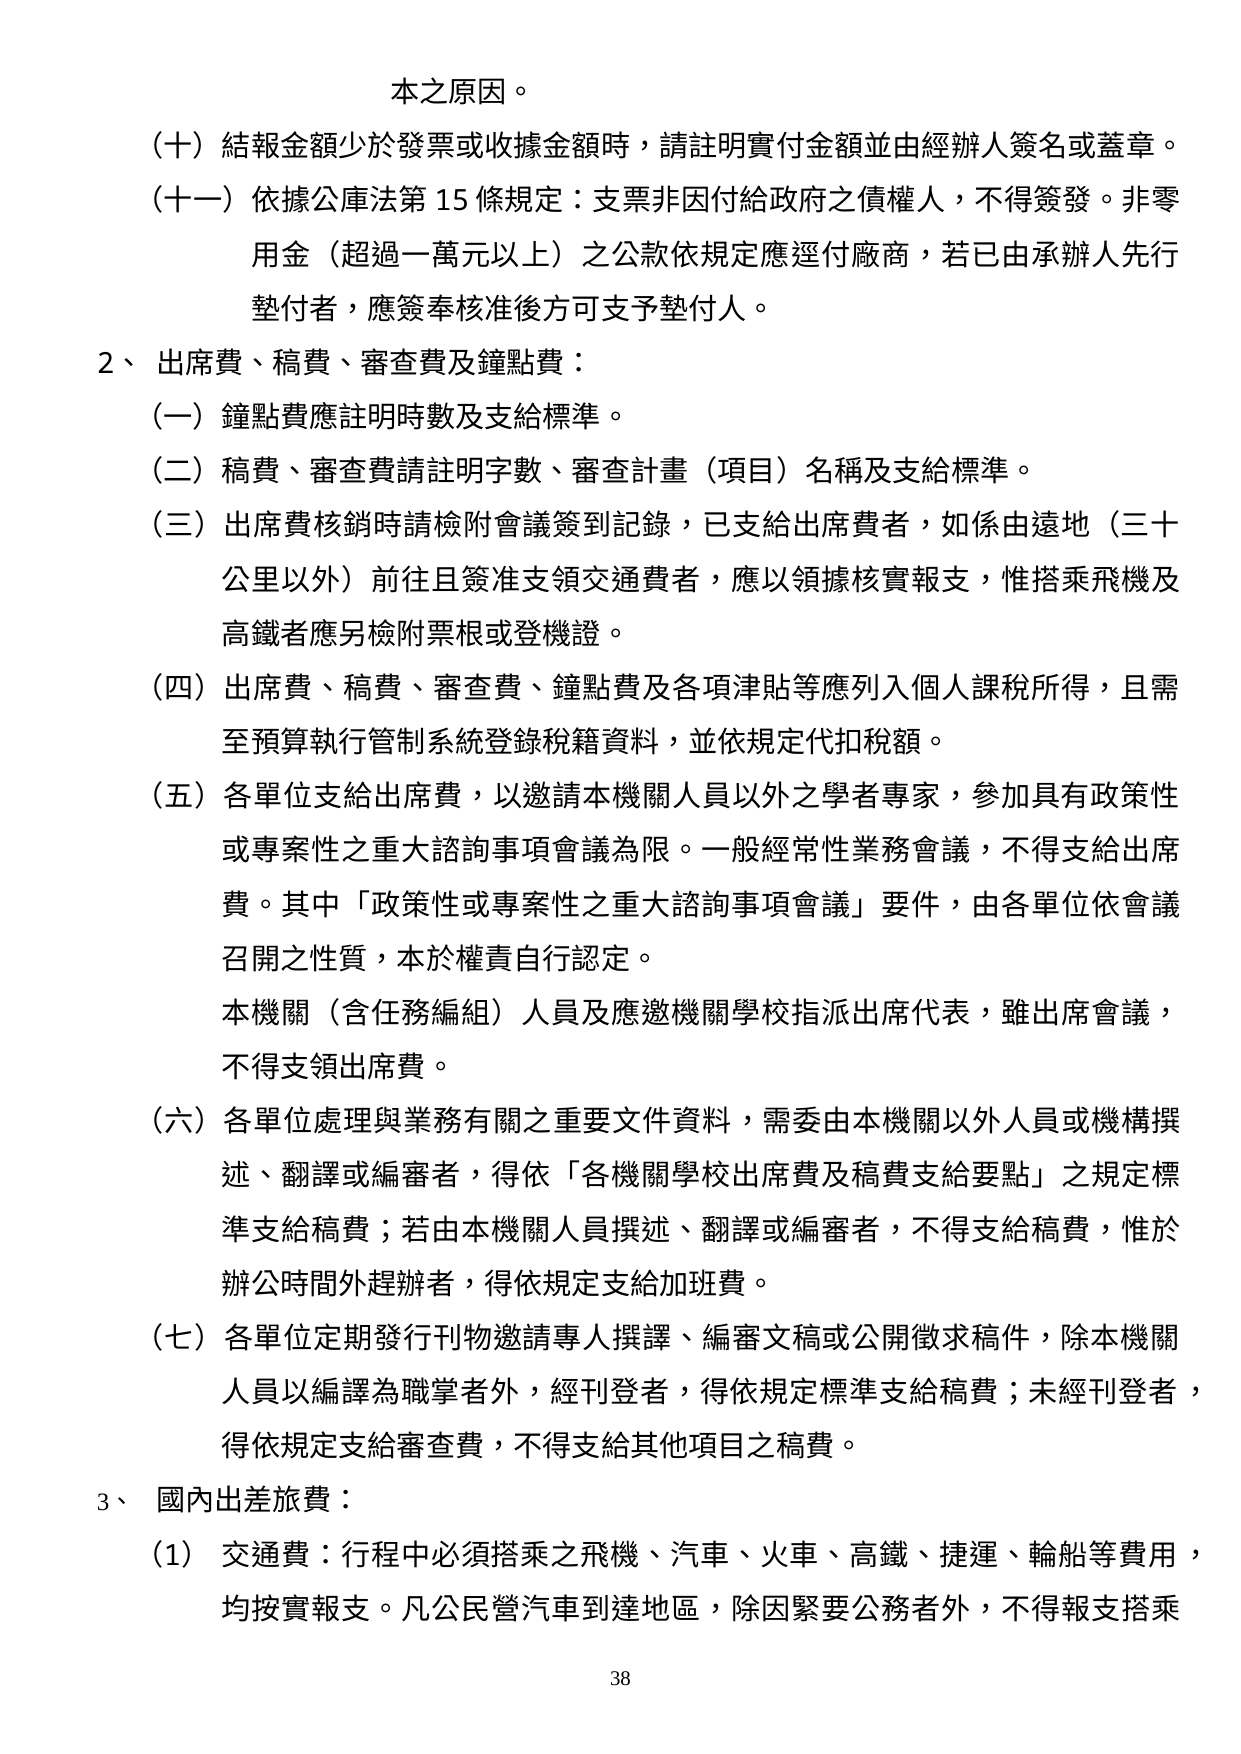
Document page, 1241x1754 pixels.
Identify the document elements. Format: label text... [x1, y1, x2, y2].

text （三）出席費核銷時請檢附會議簽到記錄，已支給出席費者，如係由遠地（三十公里以外）前往且簽准支領交通費者，應以領據核實報支，惟搭乘飛機及高鐵者應另檢附票根或登機證。 [134, 492, 1181, 655]
text （一）鐘點費應註明時數及支給標準。 [134, 384, 1181, 438]
text （七）各單位定期發行刊物邀請專人撰譯、編審文稿或公開徵求稿件，除本機關人員以編譯為職掌者外，經刊登者，得依規定標準支給稿費；未經刊登者，得依規定支給審查費，不得支給其他項目之稿費。 [134, 1305, 1181, 1467]
list 出席費、稿費、審查費及鐘點費： [97, 330, 1181, 384]
text （二）稿費、審查費請註明字數、審查計畫（項目）名稱及支給標準。 [134, 438, 1181, 492]
list 交通費：行程中必須搭乘之飛機、汽車、火車、高鐵、捷運、輪船等費用，均按實報支。凡公民營汽車到達地區，除因緊要公務者外，不得報支搭乘計程車之費用。搭乘飛機及高鐵者，應檢據核實列支。 [134, 1522, 1181, 1630]
text （十）結報金額少於發票或收據金額時，請註明實付金額並由經辦人簽名或蓋章。 [134, 113, 1181, 167]
text （五）各單位支給出席費，以邀請本機關人員以外之學者專家，參加具有政策性或專案性之重大諮詢事項會議為限。一般經常性業務會議，不得支給出席費。其中「政策性或專案性之重大諮詢事項會議」要件，由各單位依會議召開之性質，本於權責自行認定。 [134, 763, 1181, 980]
text 本機關（含任務編組）人員及應邀機關學校指派出席代表，雖出席會議，不得支領出席費。 [222, 980, 1181, 1088]
text （六）各單位處理與業務有關之重要文件資料，需委由本機關以外人員或機構撰述、翻譯或編審者，得依「各機關學校出席費及稿費支給要點」之規定標準支給稿費；若由本機關人員撰述、翻譯或編審者，不得支給稿費，惟於辦公時間外趕辦者，得依規定支給加班費。 [134, 1088, 1181, 1305]
list 國內出差旅費： [97, 1467, 1181, 1522]
text （十一）依據公庫法第15條規定：支票非因付給政府之債權人，不得簽發。非零用金（超過一萬元以上）之公款依規定應逕付廠商，若已由承辦人先行墊付者，應簽奉核准後方可支予墊付人。 [134, 167, 1181, 330]
list 本之原因。 [209, 59, 1181, 113]
text （四）出席費、稿費、審查費、鐘點費及各項津貼等應列入個人課稅所得，且需至預算執行管制系統登錄稅籍資料，並依規定代扣稅額。 [134, 655, 1181, 763]
